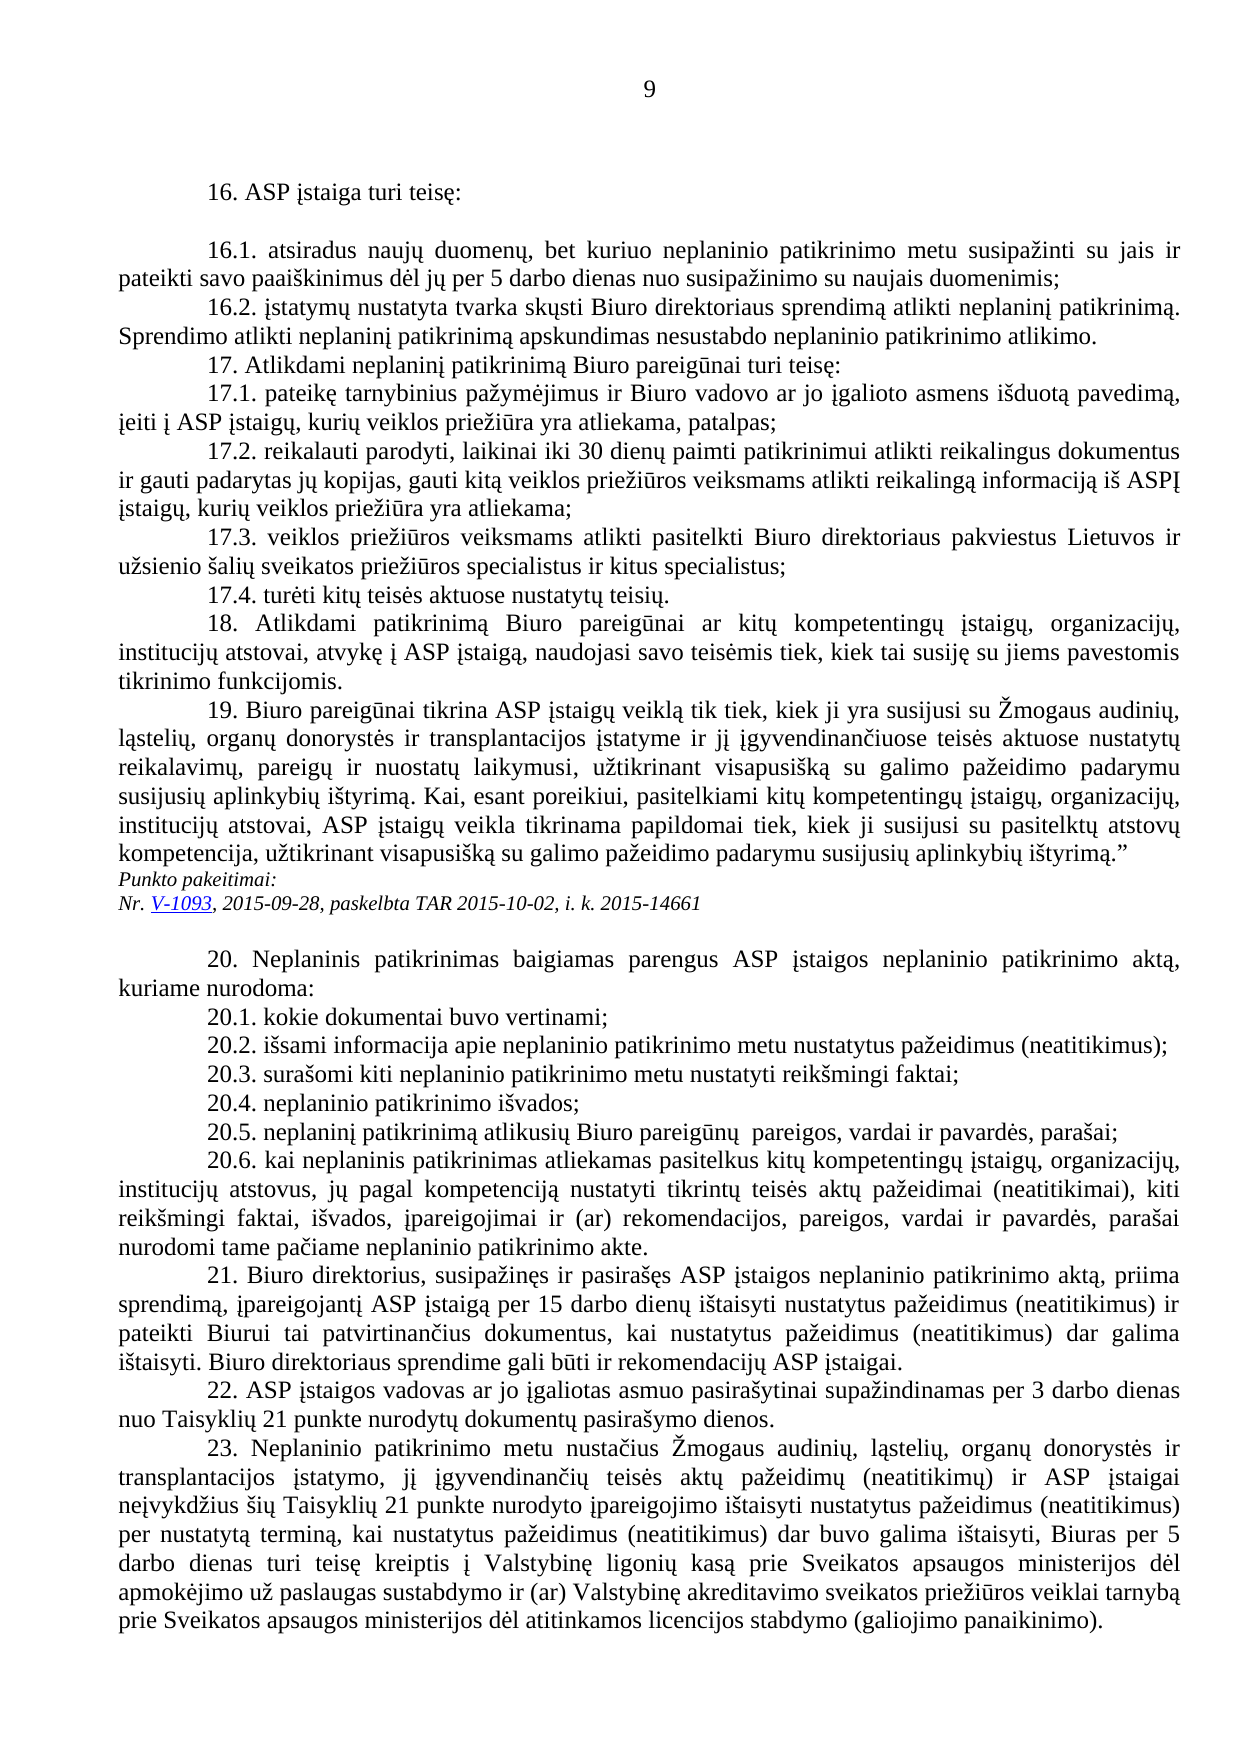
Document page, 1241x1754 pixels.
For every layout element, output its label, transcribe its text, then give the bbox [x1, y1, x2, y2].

text 21. Biuro direktorius, susipažinęs ir pasirašęs ASP įstaigos neplaninio patikrinimo aktą, priima sprendimą, įpareigojantį ASP įstaigą per 15 darbo dienų ištaisyti nustatytus pažeidimus (neatitikimus) ir pateikti Biurui tai patvirtinančius dokumentus, kai nustatytus pažeidimus (neatitikimus) dar galima ištaisyti. Biuro direktoriaus sprendime gali būti ir rekomendacijų ASP įstaigai. [118, 1260, 1181, 1375]
text 20.1. kokie dokumentai buvo vertinami; [118, 1002, 1181, 1030]
text 16.1. atsiradus naujų duomenų, bet kuriuo neplaninio patikrinimo metu susipažinti su jais ir pateikti savo paaiškinimus dėl jų per 5 darbo dienas nuo susipažinimo su naujais duomenimis; [118, 235, 1181, 292]
text 17. Atlikdami neplaninį patikrinimą Biuro pareigūnai turi teisę: [118, 350, 1181, 378]
text 22. ASP įstaigos vadovas ar jo įgaliotas asmuo pasirašytinai supažindinamas per 3 darbo dienas nuo Taisyklių 21 punkte nurodytų dokumentų pasirašymo dienos. [118, 1375, 1181, 1433]
text Nr. V-1093, 2015-09-28, paskelbta TAR 2015-10-02, i. k. 2015-14661 [118, 891, 1181, 915]
text 18. Atlikdami patikrinimą Biuro pareigūnai ar kitų kompetentingų įstaigų, organizacijų, institucijų atstovai, atvykę į ASP įstaigą, naudojasi savo teisėmis tiek, kiek tai susiję su jiems pavestomis tikrinimo funkcijomis. [118, 608, 1181, 695]
text 17.4. turėti kitų teisės aktuose nustatytų teisių. [118, 580, 1181, 608]
text 20.2. išsami informacija apie neplaninio patikrinimo metu nustatytus pažeidimus (neatitikimus); [118, 1030, 1181, 1059]
text 19. Biuro pareigūnai tikrina ASP įstaigų veiklą tik tiek, kiek ji yra susijusi su Žmogaus audinių, ląstelių, organų donorystės ir transplantacijos įstatyme ir jį įgyvendinančiuose teisės aktuose nustatytų reikalavimų, pareigų ir nuostatų laikymusi, užtikrinant visapusišką su galimo pažeidimo padarymu susijusių aplinkybių ištyrimą. Kai, esant poreikiui, pasitelkiami kitų kompetentingų įstaigų, organizacijų, institucijų atstovai, ASP įstaigų veikla tikrinama papildomai tiek, kiek ji susijusi su pasitelktų atstovų kompetencija, užtikrinant visapusišką su galimo pažeidimo padarymu susijusių aplinkybių ištyrimą.” [118, 695, 1181, 867]
text 20.6. kai neplaninis patikrinimas atliekamas pasitelkus kitų kompetentingų įstaigų, organizacijų, institucijų atstovus, jų pagal kompetenciją nustatyti tikrintų teisės aktų pažeidimai (neatitikimai), kiti reikšmingi faktai, išvados, įpareigojimai ir (ar) rekomendacijos, pareigos, vardai ir pavardės, parašai nurodomi tame pačiame neplaninio patikrinimo akte. [118, 1145, 1181, 1260]
text 16.2. įstatymų nustatyta tvarka skųsti Biuro direktoriaus sprendimą atlikti neplaninį patikrinimą. Sprendimo atlikti neplaninį patikrinimą apskundimas nesustabdo neplaninio patikrinimo atlikimo. [118, 292, 1181, 350]
text Punkto pakeitimai: [118, 867, 1181, 891]
text 20.4. neplaninio patikrinimo išvados; [118, 1088, 1181, 1117]
text 17.1. pateikę tarnybinius pažymėjimus ir Biuro vadovo ar jo įgalioto asmens išduotą pavedimą, įeiti į ASP įstaigų, kurių veiklos priežiūra yra atliekama, patalpas; [118, 378, 1181, 436]
text 23. Neplaninio patikrinimo metu nustačius Žmogaus audinių, ląstelių, organų donorystės ir transplantacijos įstatymo, jį įgyvendinančių teisės aktų pažeidimų (neatitikimų) ir ASP įstaigai neįvykdžius šių Taisyklių 21 punkte nurodyto įpareigojimo ištaisyti nustatytus pažeidimus (neatitikimus) per nustatytą terminą, kai nustatytus pažeidimus (neatitikimus) dar buvo galima ištaisyti, Biuras per 5 darbo dienas turi teisę kreiptis į Valstybinę ligonių kasą prie Sveikatos apsaugos ministerijos dėl apmokėjimo už paslaugas sustabdymo ir (ar) Valstybinę akreditavimo sveikatos priežiūros veiklai tarnybą prie Sveikatos apsaugos ministerijos dėl atitinkamos licencijos stabdymo (galiojimo panaikinimo). [118, 1433, 1181, 1634]
text 20.3. surašomi kiti neplaninio patikrinimo metu nustatyti reikšmingi faktai; [118, 1059, 1181, 1088]
text 20. Neplaninis patikrinimas baigiamas parengus ASP įstaigos neplaninio patikrinimo aktą, kuriame nurodoma: [118, 944, 1181, 1002]
text 17.3. veiklos priežiūros veiksmams atlikti pasitelkti Biuro direktoriaus pakviestus Lietuvos ir užsienio šalių sveikatos priežiūros specialistus ir kitus specialistus; [118, 522, 1181, 580]
text 17.2. reikalauti parodyti, laikinai iki 30 dienų paimti patikrinimui atlikti reikalingus dokumentus ir gauti padarytas jų kopijas, gauti kitą veiklos priežiūros veiksmams atlikti reikalingą informaciją iš ASPĮ įstaigų, kurių veiklos priežiūra yra atliekama; [118, 436, 1181, 522]
text 16. ASP įstaiga turi teisę: [118, 177, 1181, 206]
text 20.5. neplaninį patikrinimą atlikusių Biuro pareigūnų pareigos, vardai ir pavardės, parašai; [118, 1117, 1181, 1145]
